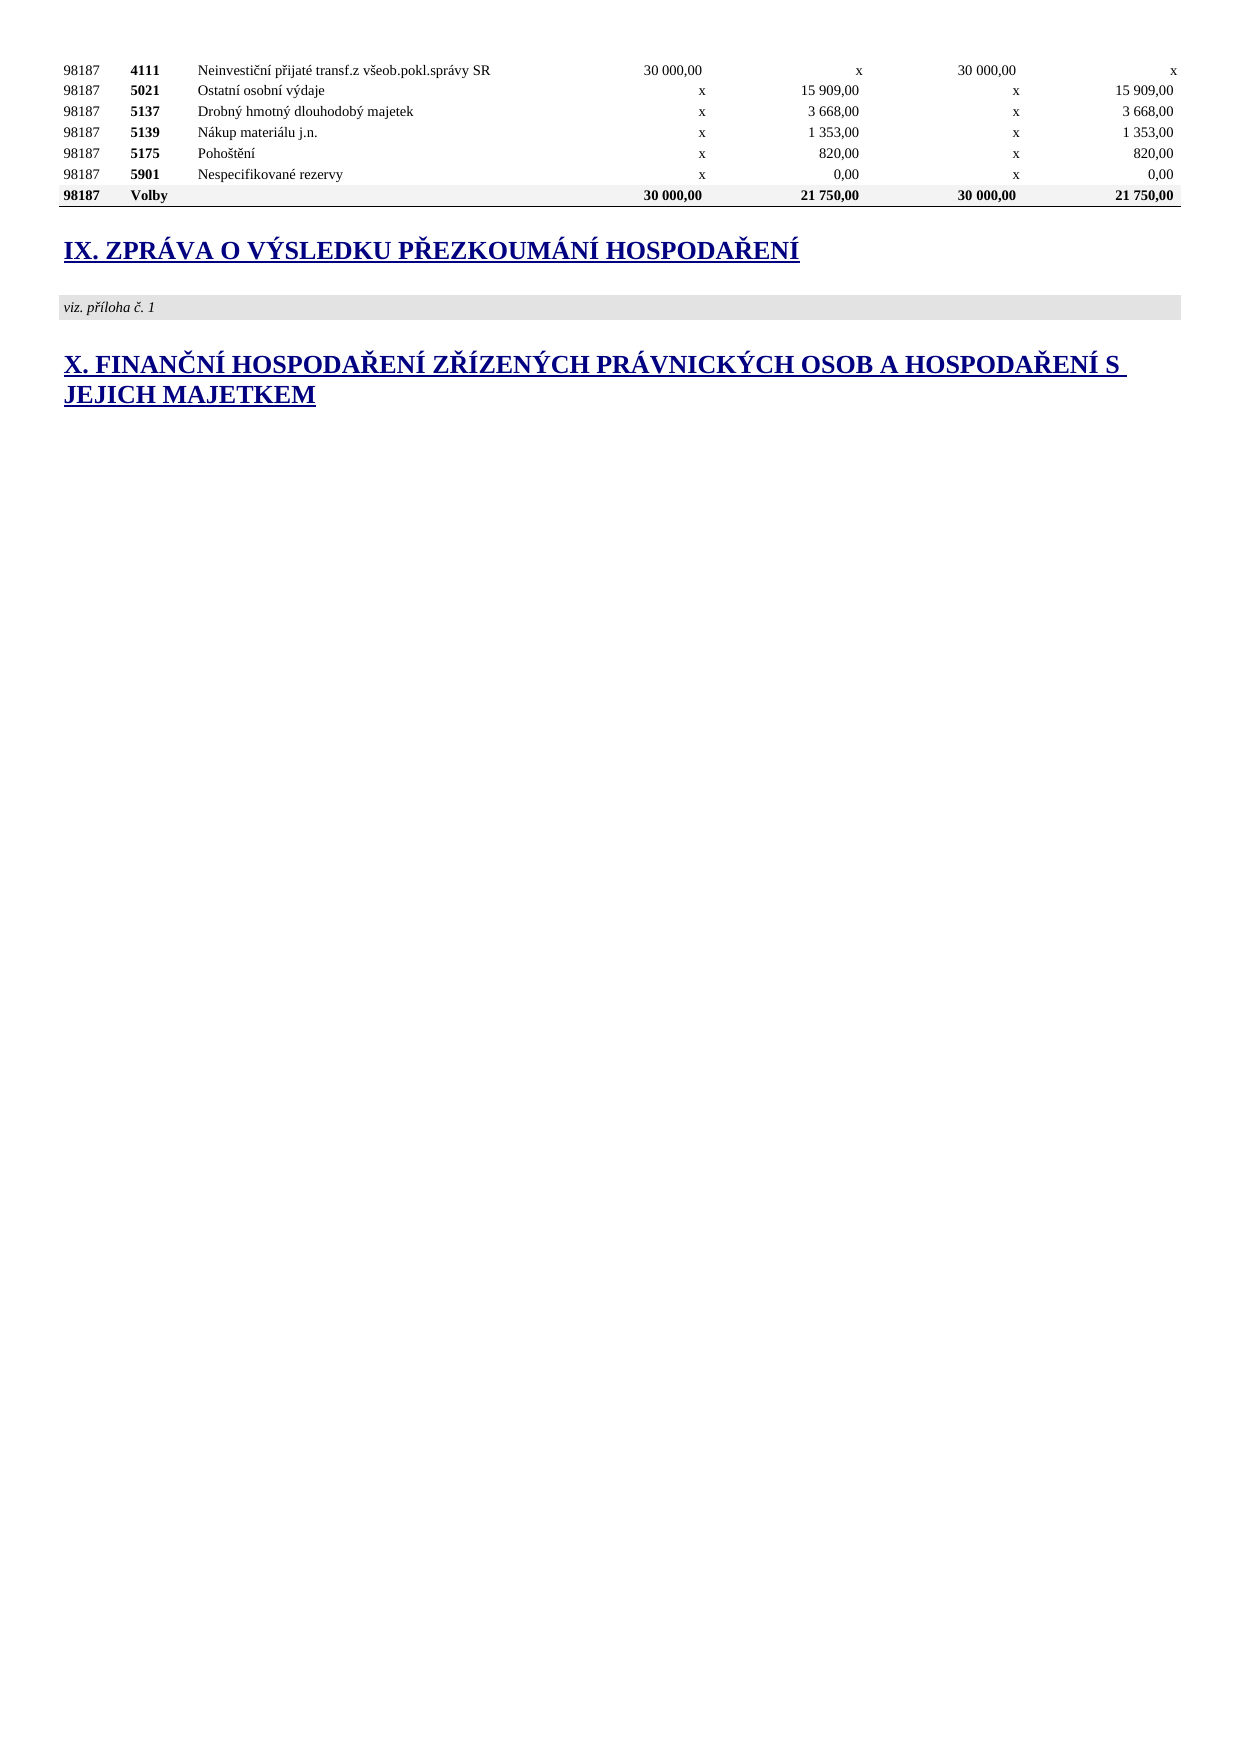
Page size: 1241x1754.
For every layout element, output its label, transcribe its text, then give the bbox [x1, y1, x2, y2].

table_cell 15 909,00 [710, 80, 867, 101]
table_cell 21 750,00 [710, 185, 867, 206]
table_cell 98187 [59, 59, 126, 80]
table_cell 1 353,00 [710, 122, 867, 143]
table_cell 3 668,00 [710, 101, 867, 122]
table_cell x [710, 59, 867, 80]
table_cell 98187 [59, 122, 126, 143]
table_cell x [553, 101, 710, 122]
table_cell Volby [126, 185, 553, 206]
table_cell x [553, 122, 710, 143]
table_cell IX. ZPRÁVA O VÝSLEDKU PŘEZKOUMÁNÍ HOSPODAŘENÍ [59, 231, 1181, 269]
table_cell 30 000,00 [553, 59, 710, 80]
table_cell x [867, 164, 1024, 185]
table_cell 30 000,00 [867, 185, 1024, 206]
table_cell [59, 269, 1181, 294]
table_cell [59, 413, 1181, 438]
table_cell 21 750,00 [1024, 185, 1181, 206]
table_cell 98187 [59, 143, 126, 164]
table_cell x [553, 80, 710, 101]
table_cell 5137 [126, 101, 193, 122]
table_cell [59, 320, 1181, 345]
table_cell [59, 439, 1181, 464]
table_cell Nespecifikované rezervy [194, 164, 553, 185]
table_cell 98187 [59, 185, 126, 206]
table_cell 0,00 [710, 164, 867, 185]
table_cell x [867, 101, 1024, 122]
table_cell x [553, 143, 710, 164]
table_cell x [867, 122, 1024, 143]
table_cell 820,00 [1024, 143, 1181, 164]
table_cell 5139 [126, 122, 193, 143]
table_cell 5901 [126, 164, 193, 185]
table_cell 5175 [126, 143, 193, 164]
table_cell viz. příloha č. 1 [59, 295, 1181, 320]
table_cell Pohoštění [194, 143, 553, 164]
table_cell X. FINANČNÍ HOSPODAŘENÍ ZŘÍZENÝCH PRÁVNICKÝCH OSOB A HOSPODAŘENÍ S JEJICH MAJETKEM [59, 345, 1181, 413]
table_cell x [867, 143, 1024, 164]
table_cell x [553, 164, 710, 185]
table_cell 98187 [59, 101, 126, 122]
table_cell 30 000,00 [867, 59, 1024, 80]
table_cell 3 668,00 [1024, 101, 1181, 122]
table_cell Ostatní osobní výdaje [194, 80, 553, 101]
table_cell 820,00 [710, 143, 867, 164]
table_cell 98187 [59, 80, 126, 101]
table_cell x [867, 80, 1024, 101]
table_cell 30 000,00 [553, 185, 710, 206]
table_cell 4111 [126, 59, 193, 80]
table_cell [59, 207, 1181, 231]
table_cell Nákup materiálu j.n. [194, 122, 553, 143]
table_cell 5021 [126, 80, 193, 101]
table_cell 1 353,00 [1024, 122, 1181, 143]
table_cell 98187 [59, 164, 126, 185]
table_cell 15 909,00 [1024, 80, 1181, 101]
table_cell Drobný hmotný dlouhodobý majetek [194, 101, 553, 122]
table_cell 0,00 [1024, 164, 1181, 185]
table_cell x [1024, 59, 1181, 80]
table_cell Neinvestiční přijaté transf.z všeob.pokl.správy SR [194, 59, 553, 80]
